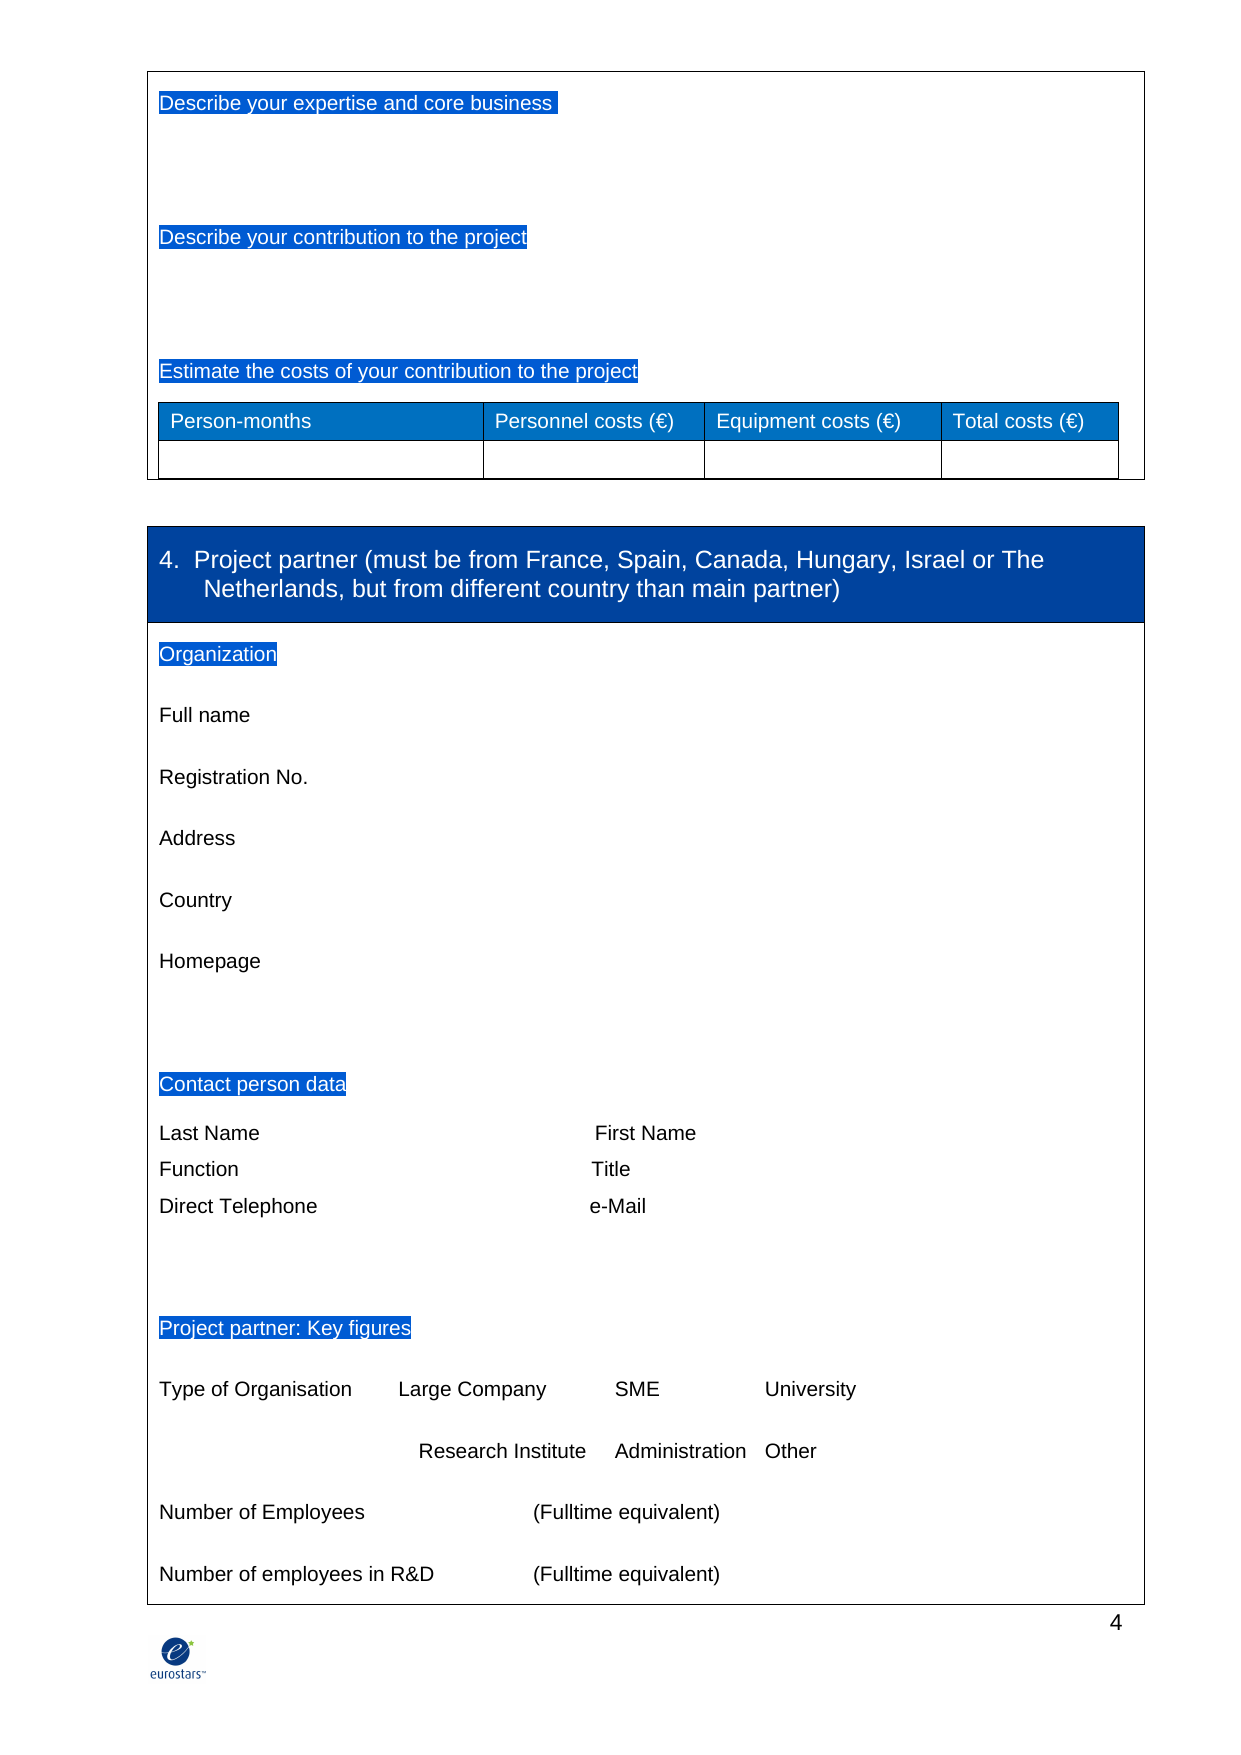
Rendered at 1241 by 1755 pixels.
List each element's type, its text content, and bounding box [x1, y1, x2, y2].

table_cell [484, 441, 704, 478]
table_header Personnel costs (€) [484, 403, 704, 440]
table_cell [942, 441, 1118, 478]
table_cell [159, 441, 483, 478]
table_cell Describe your expertise and core business Describe your contribution to the project Estimate the costs of your contribution to the project [148, 72, 1144, 479]
table_cell Organization Full name Registration No. Address Country Homepage Contact person data Last Name First Name Function Title Direct Telephone e-Mail Project partner: Key figures Type of Organisation Large Company SME University Research Institute Administration Other Number of Employees (Fulltime equivalent) Number of employees in R&D (Fulltime equivalent) [148, 623, 1144, 1604]
table_header 4. Project partner (must be from France, Spain, Canada, Hungary, Israel or The Netherlands, but from different country than main partner) [148, 527, 1144, 622]
table_cell [705, 441, 941, 478]
table_header Equipment costs (€) [705, 403, 941, 440]
table_header Total costs (€) [942, 403, 1118, 440]
table_header Person-months [159, 403, 483, 440]
